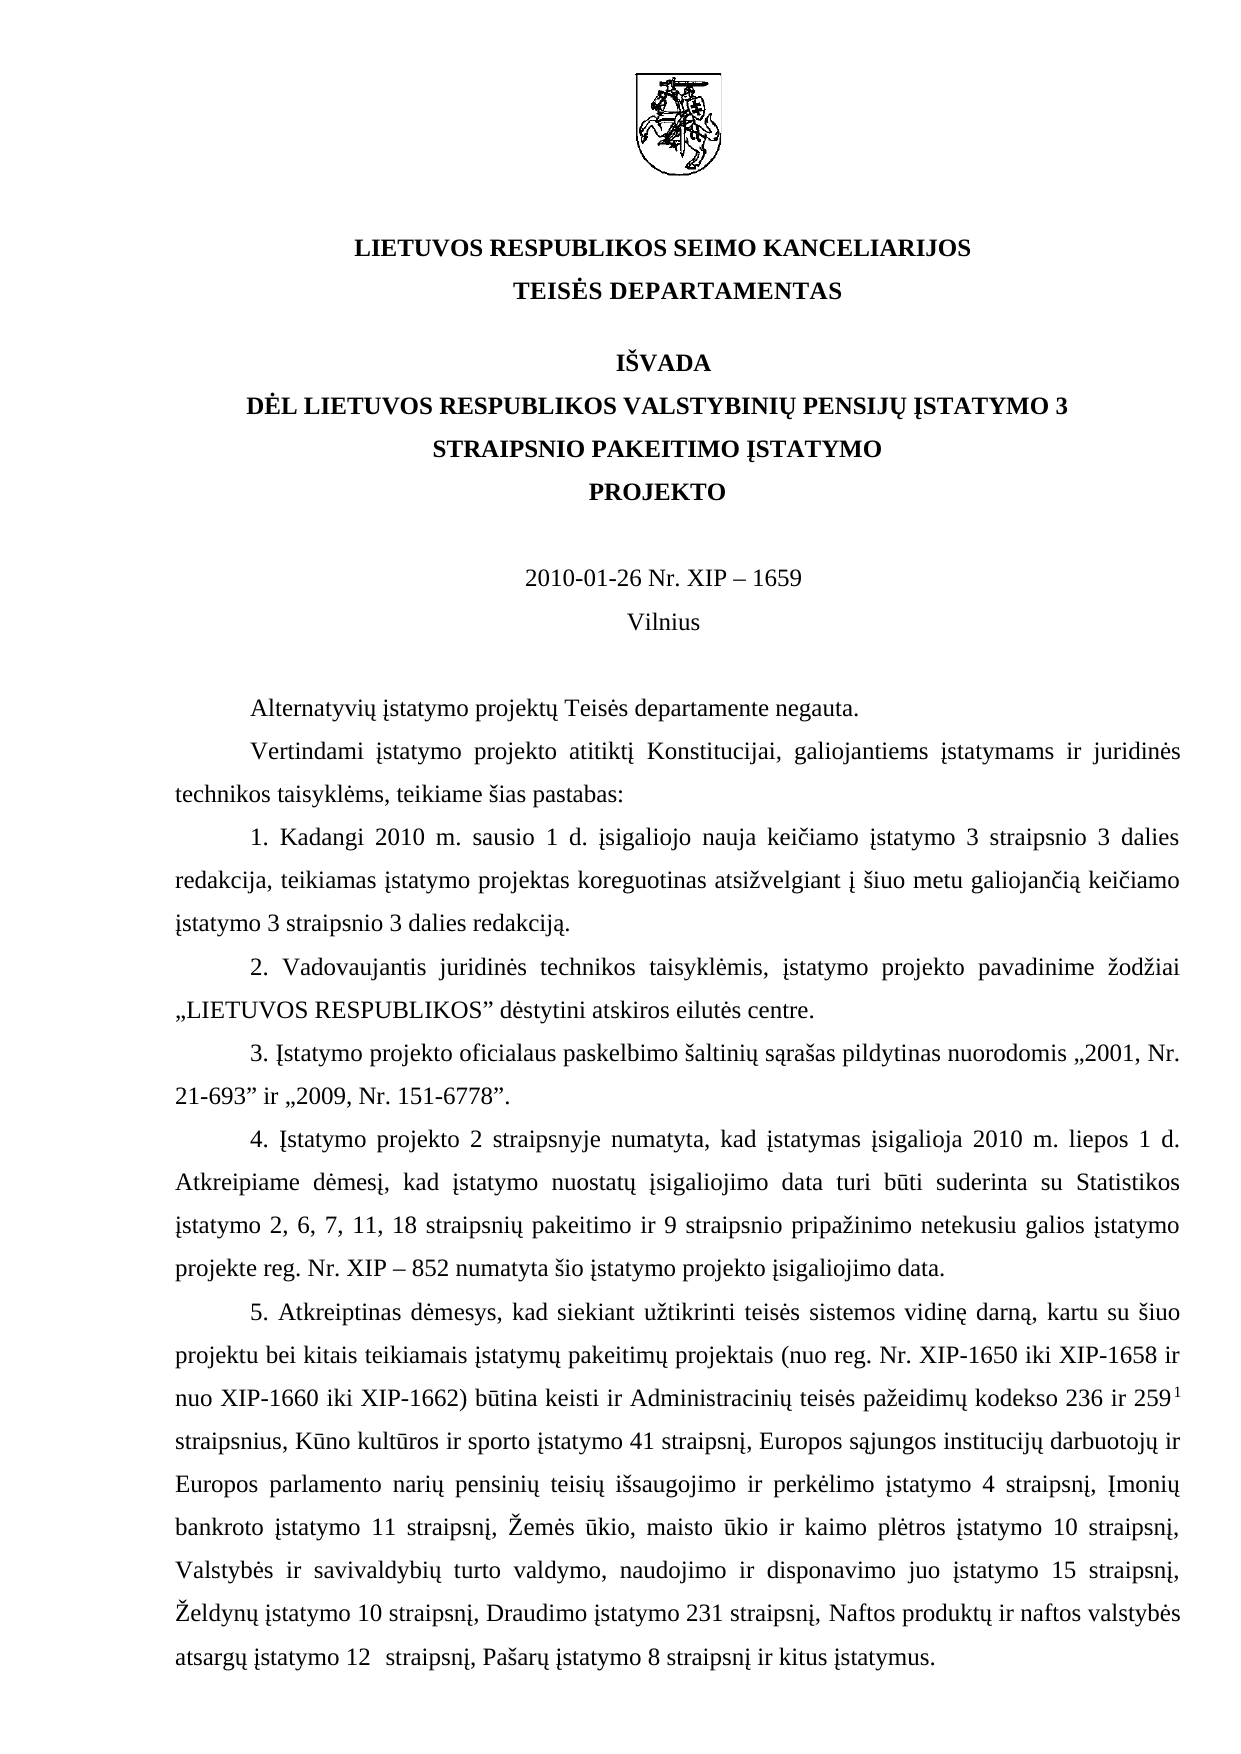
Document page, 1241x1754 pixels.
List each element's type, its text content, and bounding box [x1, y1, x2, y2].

text PROJEKTO [175, 477, 1140, 506]
text 2. Vadovaujantis juridinės technikos taisyklėmis, įstatymo projekto pavadinime žodžiai „LIETUVOS RESPUBLIKOS” dėstytini atskiros eilutės centre. [175, 952, 1181, 1023]
text DĖL LIETUVOS RESPUBLIKOS VALSTYBINIŲ PENSIJŲ ĮSTATYMO 3 STRAIPSNIO PAKEITIMO ĮSTATYMO [175, 391, 1140, 463]
text Vertindami įstatymo projekto atitiktį Konstitucijai, galiojantiems įstatymams ir juridinės technikos taisyklėms, teikiame šias pastabas: [175, 736, 1181, 808]
text LIETUVOS RESPUBLIKOS SEIMO KANCELIARIJOS [175, 233, 1150, 262]
text 2010-01-26 Nr. XIP – 1659 [175, 563, 1152, 592]
text 4. Įstatymo projekto 2 straipsnyje numatyta, kad įstatymas įsigalioja 2010 m. liepos 1 d. Atkreipiame dėmesį, kad įstatymo nuostatų įsigaliojimo data turi būti suderinta su Statistikos įstatymo 2, 6, 7, 11, 18 straipsnių pakeitimo ir 9 straipsnio pripažinimo netekusiu galios įstatymo projekte reg. Nr. XIP – 852 numatyta šio įstatymo projekto įsigaliojimo data. [175, 1124, 1181, 1282]
text 1. Kadangi 2010 m. sausio 1 d. įsigaliojo nauja keičiamo įstatymo 3 straipsnio 3 dalies redakcija, teikiamas įstatymo projektas koreguotinas atsižvelgiant į šiuo metu galiojančią keičiamo įstatymo 3 straipsnio 3 dalies redakciją. [175, 822, 1181, 937]
subtitle TEISĖS DEPARTAMENTAS [175, 276, 1180, 305]
text 3. Įstatymo projekto oficialaus paskelbimo šaltinių sąrašas pildytinas nuorodomis „2001, Nr. 21-693” ir „2009, Nr. 151-6778”. [175, 1038, 1181, 1110]
text 5. Atkreiptinas dėmesys, kad siekiant užtikrinti teisės sistemos vidinę darną, kartu su šiuo projektu bei kitais teikiamais įstatymų pakeitimų projektais (nuo reg. Nr. XIP-1650 iki XIP-1658 ir nuo XIP-1660 iki XIP-1662) būtina keisti ir Administracinių teisės pažeidimų kodekso 236 ir 2591 straipsnius, Kūno kultūros ir sporto įstatymo 41 straipsnį, Europos sąjungos institucijų darbuotojų ir Europos parlamento narių pensinių teisių išsaugojimo ir perkėlimo įstatymo 4 straipsnį, Įmonių bankroto įstatymo 11 straipsnį, Žemės ūkio, maisto ūkio ir kaimo plėtros įstatymo 10 straipsnį, Valstybės ir savivaldybių turto valdymo, naudojimo ir disponavimo juo įstatymo 15 straipsnį, Želdynų įstatymo 10 straipsnį, Draudimo įstatymo 231 straipsnį, Naftos produktų ir naftos valstybės atsargų įstatymo 12 straipsnį, Pašarų įstatymo 8 straipsnį ir kitus įstatymus. [175, 1297, 1181, 1670]
text Vilnius [175, 607, 1152, 635]
text IŠVADA [175, 348, 1152, 377]
text Alternatyvių įstatymo projektų Teisės departamente negauta. [175, 693, 1181, 722]
